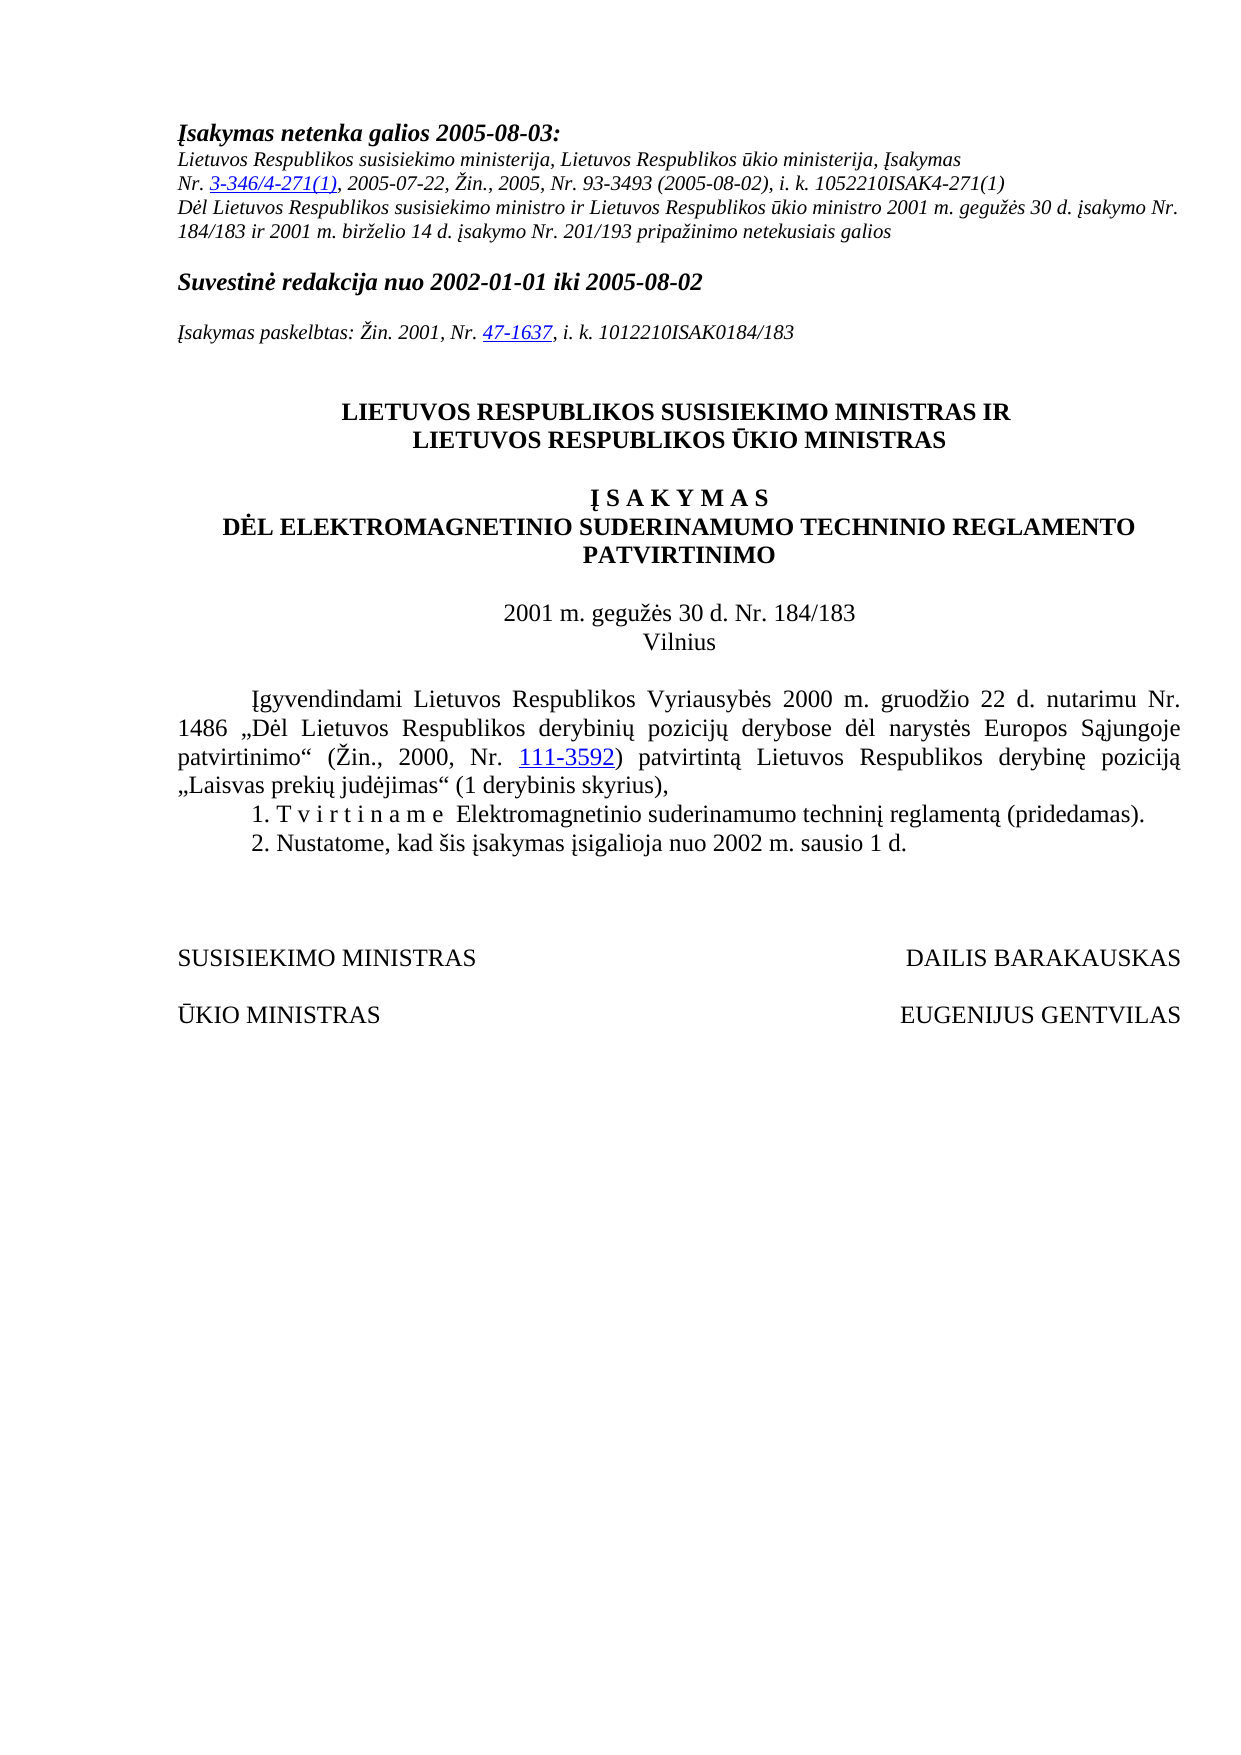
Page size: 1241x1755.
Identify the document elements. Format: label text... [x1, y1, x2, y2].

text 1. Tvirtiname Elektromagnetinio suderinamumo techninį reglamentą (pridedamas). [177, 799, 1181, 828]
text Įgyvendindami Lietuvos Respublikos Vyriausybės 2000 m. gruodžio 22 d. nutarimu Nr. 1486 „Dėl Lietuvos Respublikos derybinių pozicijų derybose dėl narystės Europos Sąjungoje patvirtinimo“ (Žin., 2000, Nr. 111-3592) patvirtintą Lietuvos Respublikos derybinę poziciją „Laisvas prekių judėjimas“ (1 derybinis skyrius), [177, 684, 1181, 799]
text LIETUVOS RESPUBLIKOS ŪKIO MINISTRAS [177, 426, 1181, 454]
text DĖL ELEKTROMAGNETINIO SUDERINAMUMO TECHNINIO REGLAMENTO PATVIRTINIMO [177, 512, 1181, 569]
text Dėl Lietuvos Respublikos susisiekimo ministro ir Lietuvos Respublikos ūkio ministro 2001 m. gegužės 30 d. įsakymo Nr. 184/183 ir 2001 m. birželio 14 d. įsakymo Nr. 201/193 pripažinimo netekusiais galios [177, 195, 1181, 243]
text LIETUVOS RESPUBLIKOS SUSISIEKIMO MINISTRAS IR [177, 397, 1181, 426]
text Įsakymas netenka galios 2005-08-03: [177, 118, 1181, 147]
text 2. Nustatome, kad šis įsakymas įsigalioja nuo 2002 m. sausio 1 d. [177, 828, 1181, 857]
text 2001 m. gegužės 30 d. Nr. 184/183 [177, 598, 1181, 627]
text Nr. 3-346/4-271(1), 2005-07-22, Žin., 2005, Nr. 93-3493 (2005-08-02), i. k. 1052210ISAK4-271(1) [177, 171, 1181, 195]
text Lietuvos Respublikos susisiekimo ministerija, Lietuvos Respublikos ūkio ministerija, Įsakymas [177, 147, 1181, 171]
text ŪKIO MINISTRAS EUGENIJUS GENTVILAS [177, 1001, 1181, 1029]
text Vilnius [177, 627, 1181, 656]
text Į S A K Y M A S [177, 483, 1181, 512]
text Suvestinė redakcija nuo 2002-01-01 iki 2005-08-02 [177, 267, 1181, 296]
text Įsakymas paskelbtas: Žin. 2001, Nr. 47-1637, i. k. 1012210ISAK0184/183 [177, 320, 1181, 344]
text SUSISIEKIMO MINISTRAS DAILIS BARAKAUSKAS [177, 943, 1181, 972]
